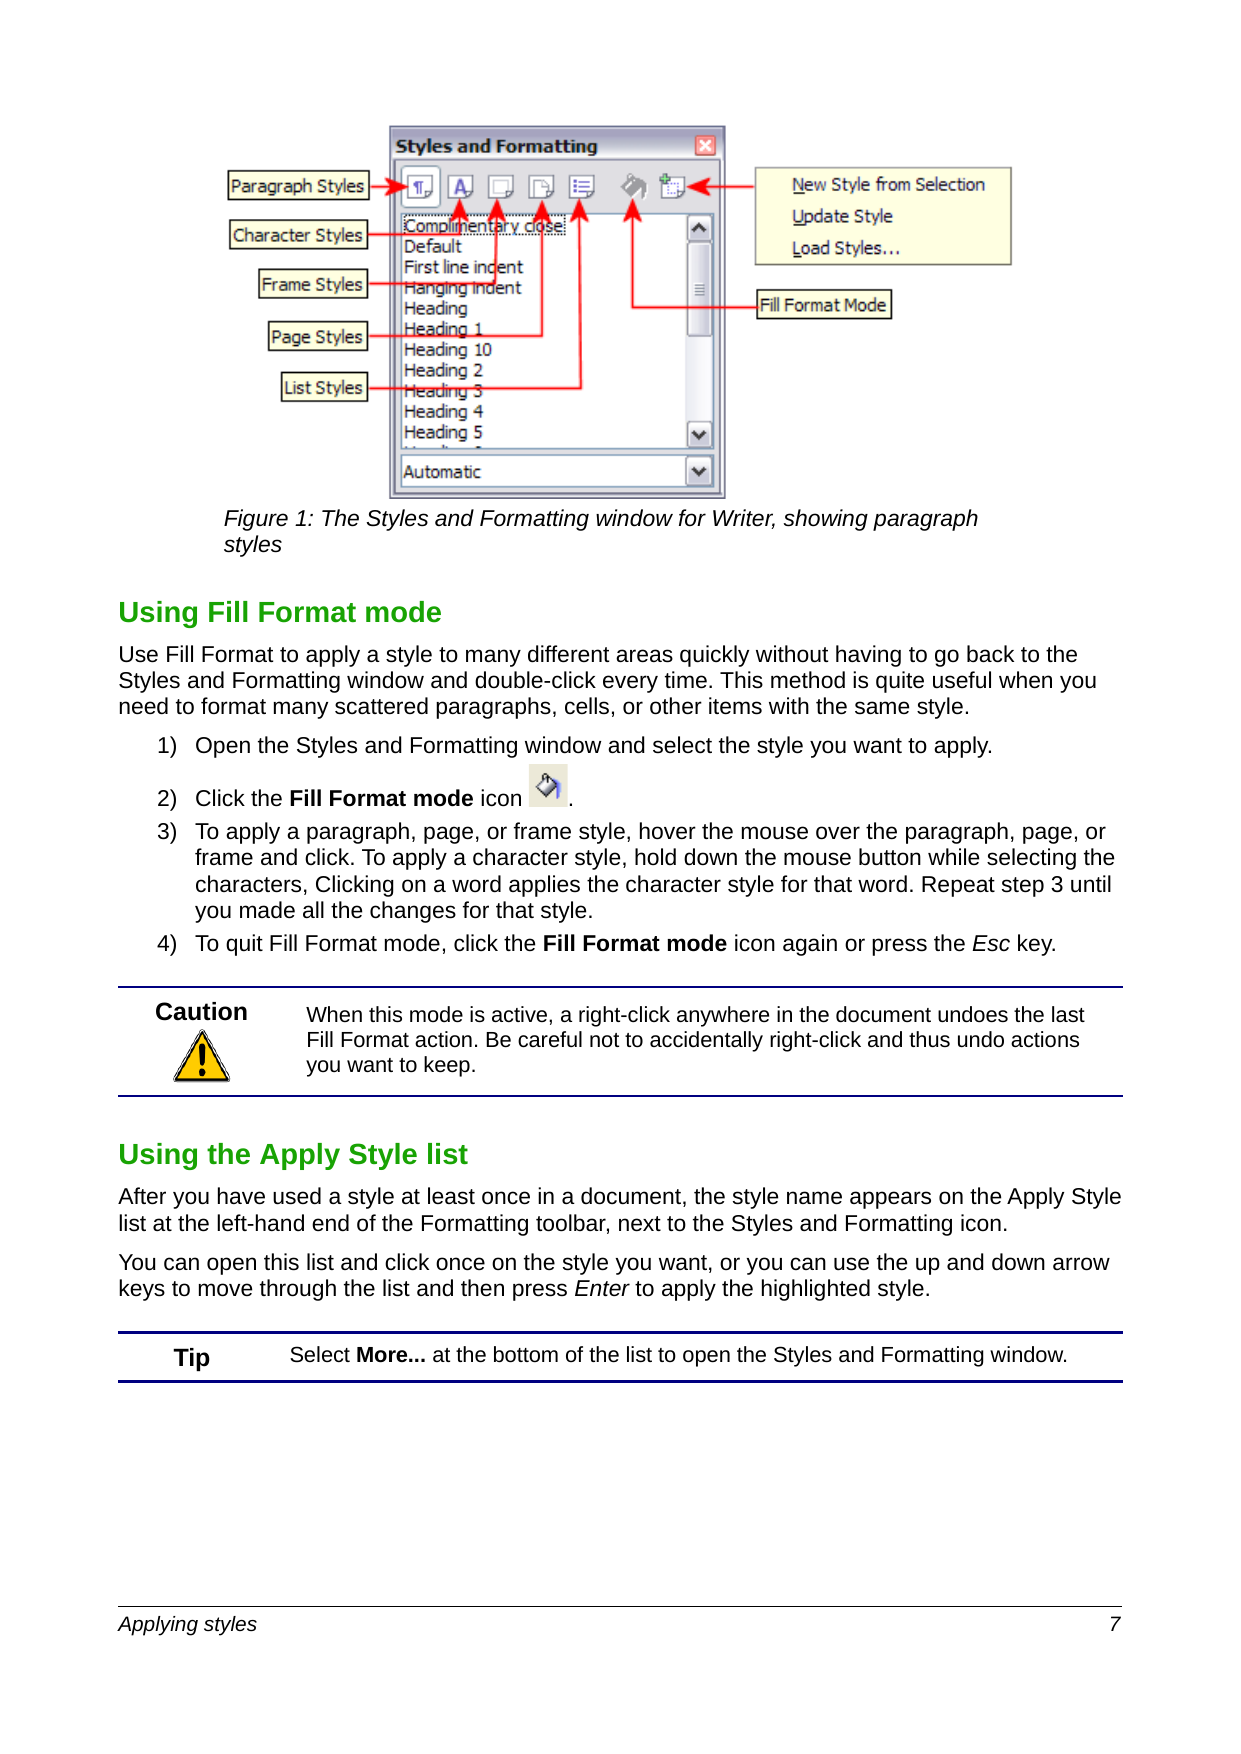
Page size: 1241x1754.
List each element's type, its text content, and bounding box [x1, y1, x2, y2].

text Figure 1: The Styles and Formatting window for Writer, showing paragraph styles [223, 504, 1017, 557]
table_header When this mode is active, a right-click anywhere in the document undoes the last Fill Format action. Be careful not to accidentally right-click and thus undo actions you want to keep. [285, 988, 1123, 1094]
text Use Fill Format to apply a style to many different areas quickly without having to go back to the Styles and Formatting window and double-click every time. This method is quite useful when you need to format many scattered paragraphs, cells, or other items with the same style. [118, 641, 1122, 720]
subtitle Using Fill Format mode [118, 595, 1122, 628]
picture [223, 118, 1017, 499]
list Click the Fill Format mode icon . [177, 765, 1122, 812]
list To apply a paragraph, page, or frame style, hover the mouse over the paragraph, page, or frame and click. To apply a character style, hold down the mouse button while selecting the characters, Clicking on a word applies the character style for that word. Repeat step 3 until you made all the changes for that style. [177, 818, 1122, 923]
list Open the Styles and Formatting window and select the style you want to apply. [177, 732, 1122, 758]
picture [169, 1026, 234, 1086]
subtitle Using the Apply Style list [118, 1137, 1122, 1171]
table_header Tip [118, 1334, 266, 1380]
table_header Caution [118, 988, 285, 1094]
picture [528, 764, 568, 807]
text You can open this list and click once on the style you want, or you can use the up and down arrow keys to move through the list and then press Enter to apply the highlighted style. [118, 1248, 1122, 1301]
text After you have used a style at least once in a document, the style name appears on the Apply Style list at the left-hand end of the Formatting toolbar, next to the Styles and Formatting icon. [118, 1183, 1122, 1236]
table_header Select More... at the bottom of the list to open the Styles and Formatting window. [266, 1334, 1122, 1380]
list To quit Fill Format mode, click the Fill Format mode icon again or press the Esc key. [177, 930, 1122, 956]
